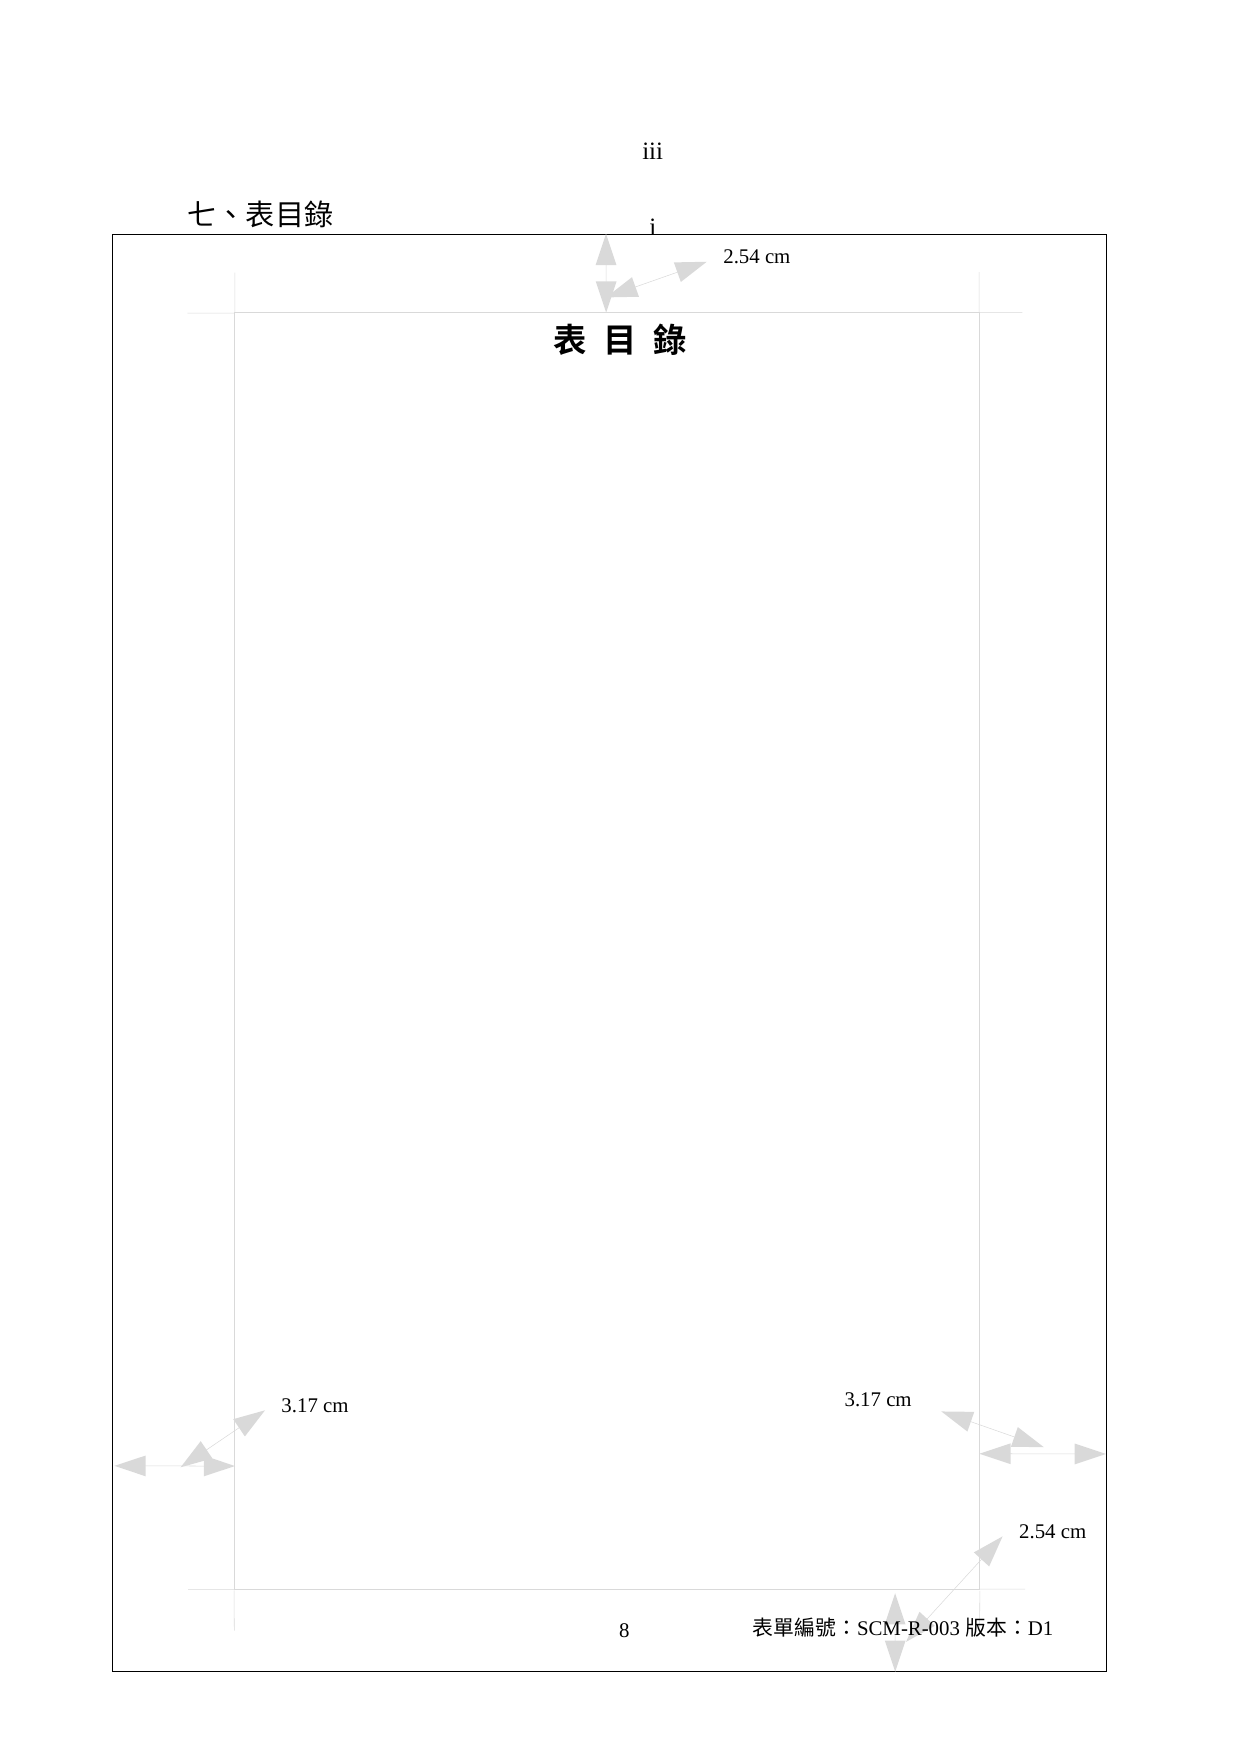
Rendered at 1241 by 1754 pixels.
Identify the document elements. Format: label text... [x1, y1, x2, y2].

text [980, 313, 1053, 362]
text 表 目 錄 [235, 313, 979, 362]
text 七、表目錄 [187, 192, 1053, 234]
text [187, 314, 234, 362]
